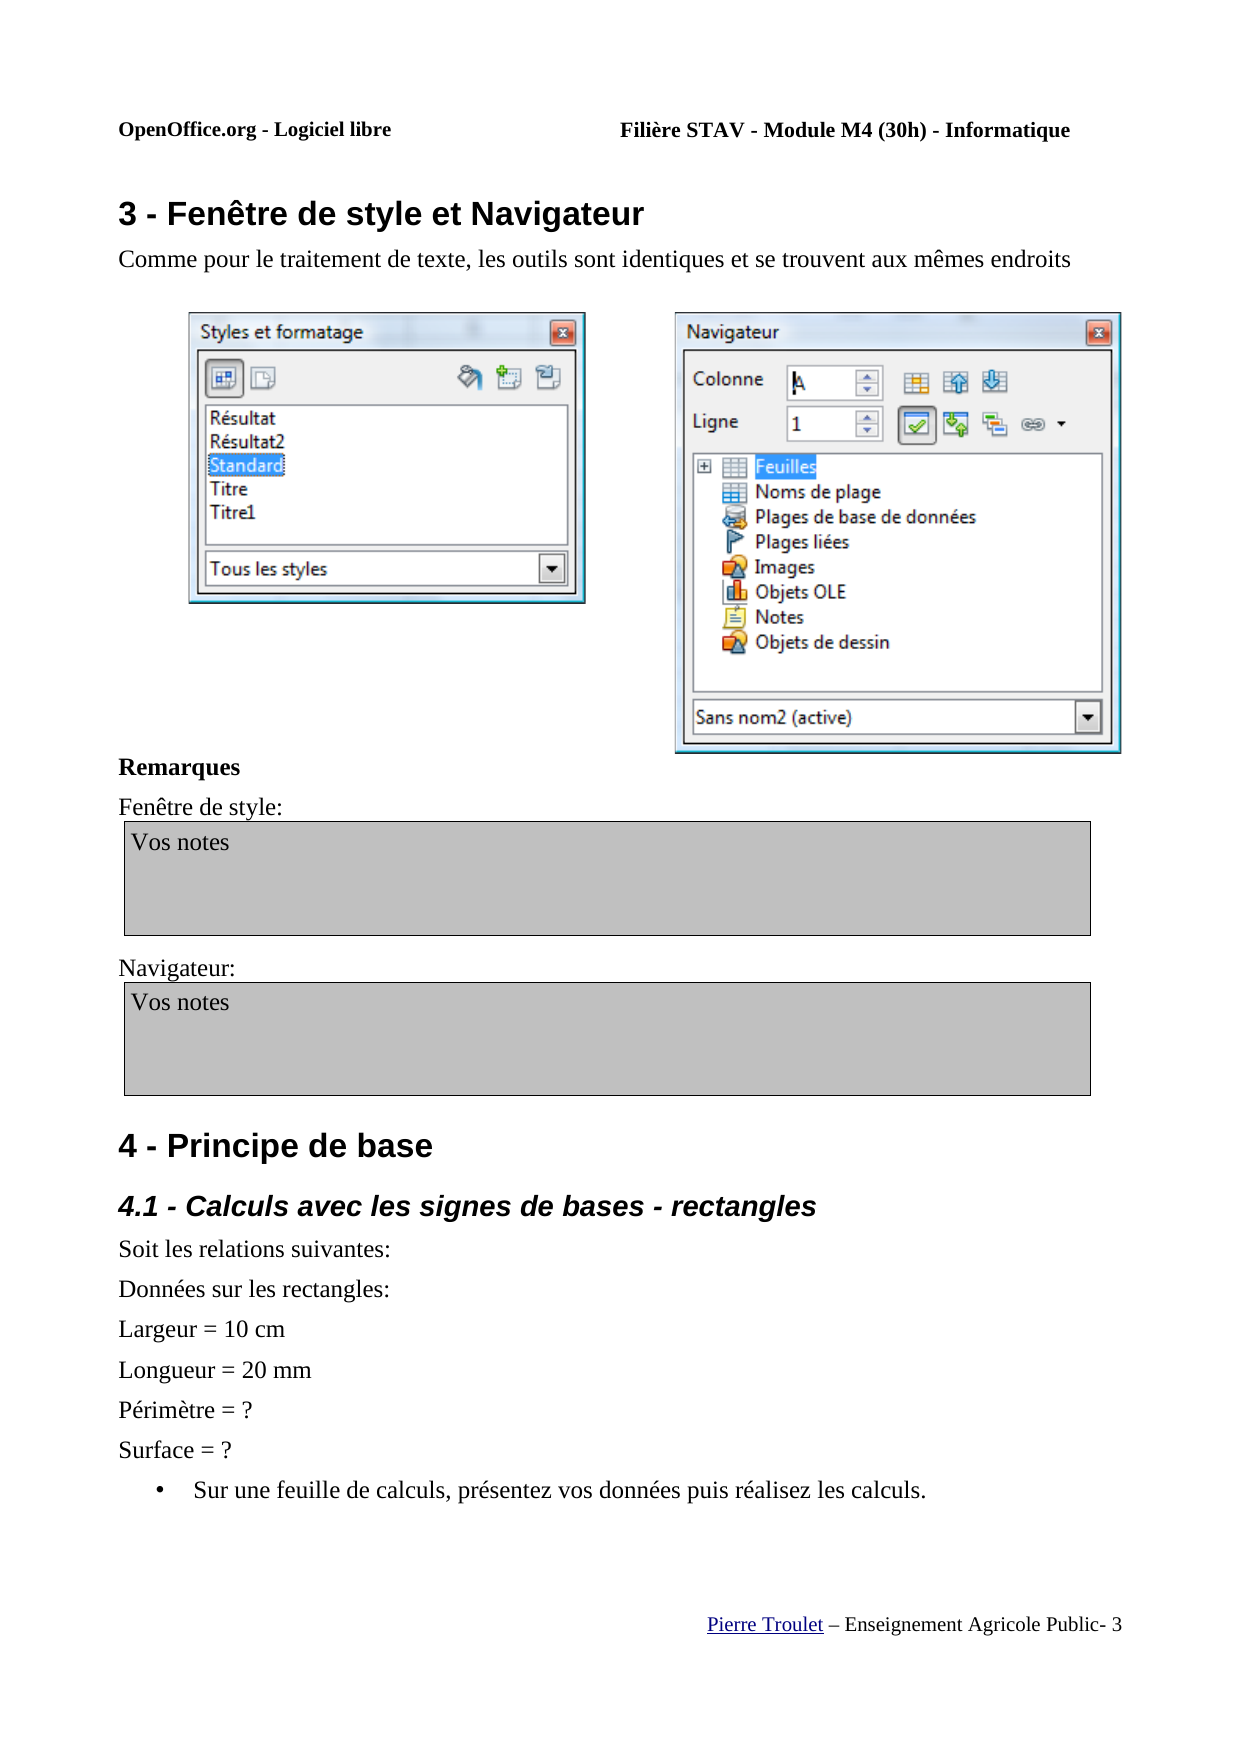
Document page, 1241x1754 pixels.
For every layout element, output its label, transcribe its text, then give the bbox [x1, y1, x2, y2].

picture [188, 312, 586, 604]
text Comme pour le traitement de texte, les outils sont identiques et se trouvent aux mêmes endroits [118, 245, 1122, 272]
text Navigateur: [118, 954, 1122, 982]
text Soit les relations suivantes: [118, 1235, 1122, 1263]
subtitle Calculs avec les signes de bases - rectangles [118, 1190, 1122, 1223]
text Longueur = 20 mm [118, 1356, 1122, 1383]
picture [674, 312, 1122, 754]
text Remarques [118, 325, 1122, 781]
text Fenêtre de style: [118, 793, 1122, 821]
list Sur une feuille de calculs, présentez vos données puis réalisez les calculs. [156, 1476, 1122, 1504]
text Surface = ? [118, 1436, 1122, 1464]
text Périmètre = ? [118, 1396, 1122, 1424]
text Données sur les rectangles: [118, 1275, 1122, 1303]
subtitle Principe de base [118, 1128, 1122, 1165]
subtitle Fenêtre de style et Navigateur [118, 195, 1122, 232]
text Largeur = 10 cm [118, 1316, 1122, 1343]
